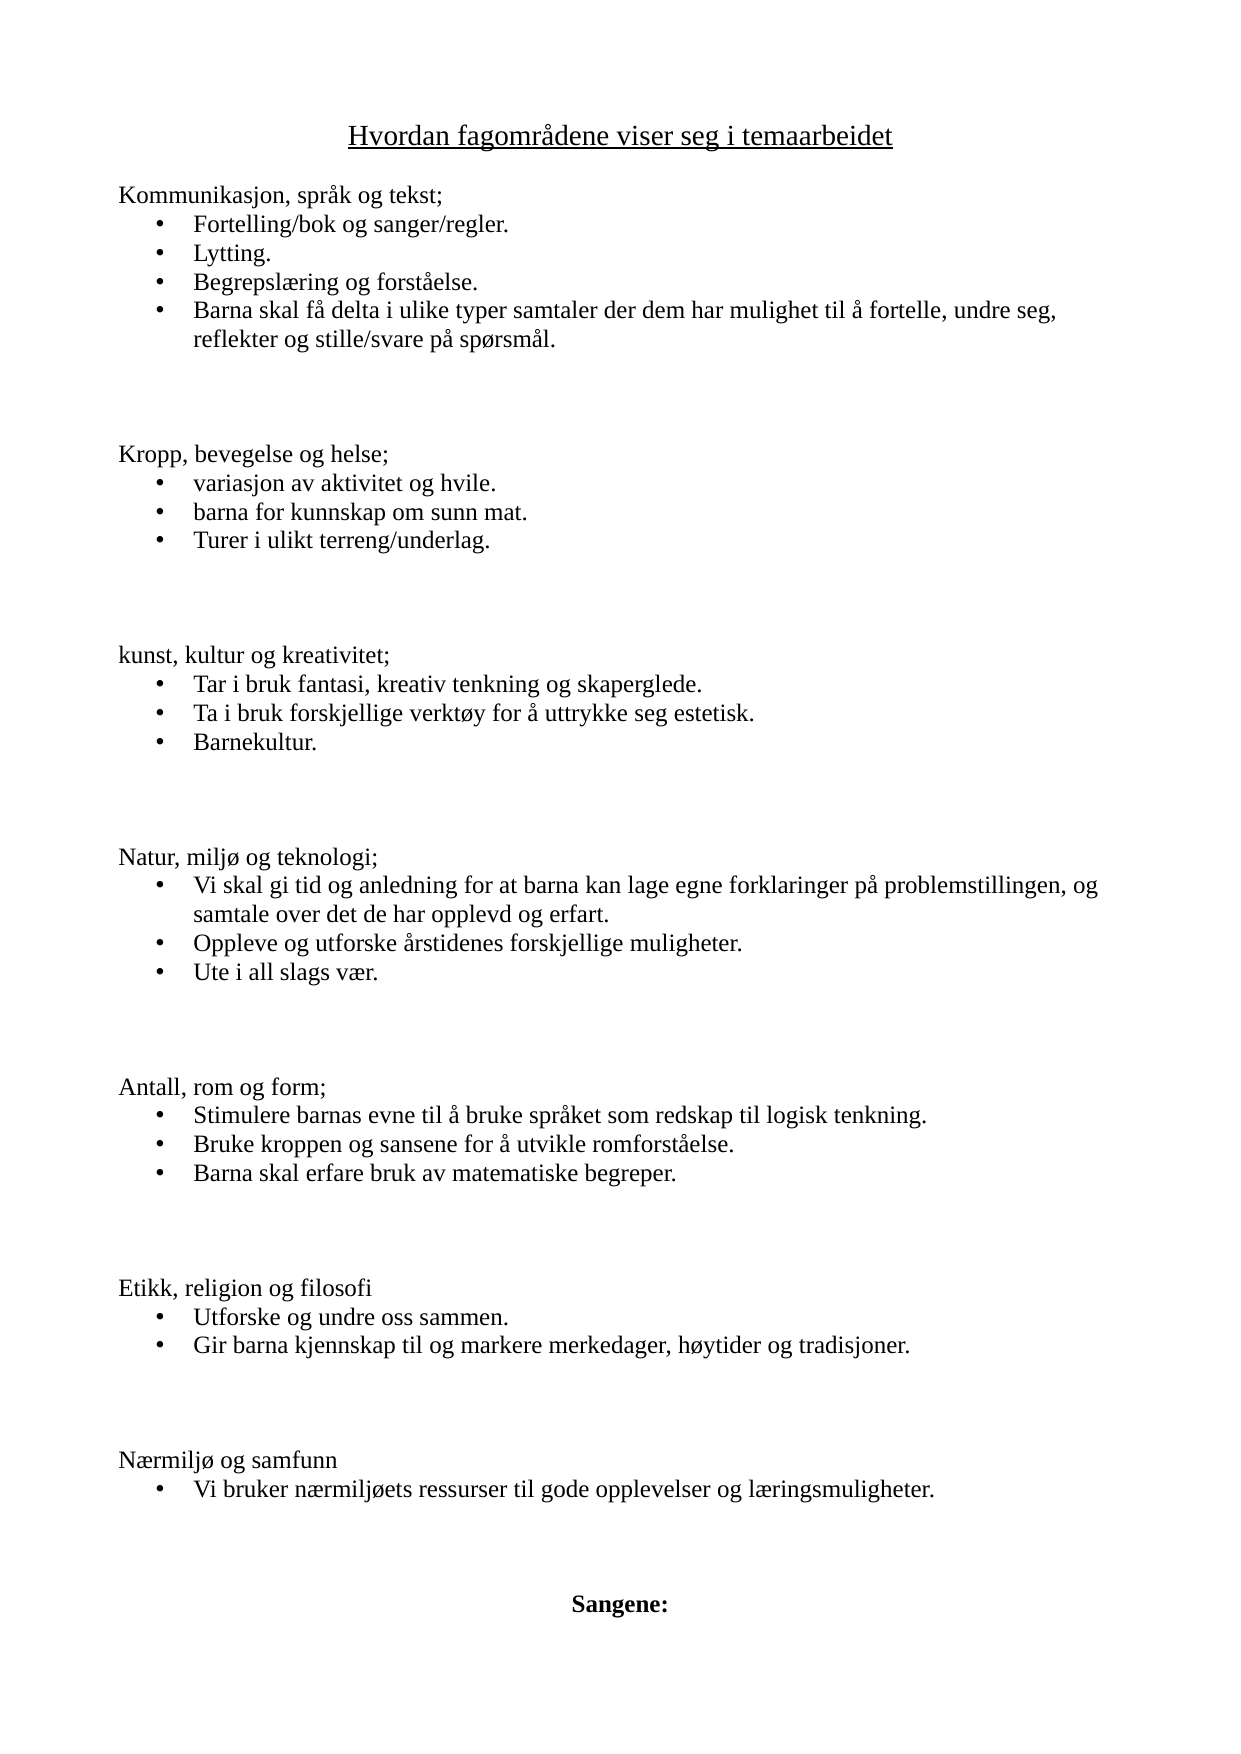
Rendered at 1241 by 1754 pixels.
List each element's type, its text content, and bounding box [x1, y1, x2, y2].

list Fortelling/bok og sanger/regler. [156, 209, 1122, 238]
list Barna skal få delta i ulike typer samtaler der dem har mulighet til å fortelle, undre seg, reflekter og stille/svare på spørsmål. [156, 295, 1122, 353]
list Vi bruker nærmiljøets ressurser til gode opplevelser og læringsmuligheter. [156, 1474, 1122, 1503]
text Hvordan fagområdene viser seg i temaarbeidet [118, 118, 1122, 152]
list Stimulere barnas evne til å bruke språket som redskap til logisk tenkning. [156, 1100, 1122, 1129]
list Lytting. [156, 238, 1122, 267]
text Kropp, bevegelse og helse; [118, 439, 1122, 468]
text Sangene: [118, 1589, 1122, 1618]
list Barna skal erfare bruk av matematiske begreper. [156, 1158, 1122, 1187]
text Kommunikasjon, språk og tekst; [118, 180, 1122, 209]
text Antall, rom og form; [118, 1072, 1122, 1100]
list Tar i bruk fantasi, kreativ tenkning og skaperglede. [156, 669, 1122, 698]
text kunst, kultur og kreativitet; [118, 640, 1122, 669]
list Ute i all slags vær. [156, 957, 1122, 985]
list barna for kunnskap om sunn mat. [156, 497, 1122, 525]
list Oppleve og utforske årstidenes forskjellige muligheter. [156, 928, 1122, 957]
list Barnekultur. [156, 727, 1122, 755]
list Bruke kroppen og sansene for å utvikle romforståelse. [156, 1129, 1122, 1158]
list Utforske og undre oss sammen. [156, 1302, 1122, 1330]
list Gir barna kjennskap til og markere merkedager, høytider og tradisjoner. [156, 1330, 1122, 1359]
list variasjon av aktivitet og hvile. [156, 468, 1122, 497]
text Nærmiljø og samfunn [118, 1445, 1122, 1474]
text Natur, miljø og teknologi; [118, 842, 1122, 870]
list Begrepslæring og forståelse. [156, 267, 1122, 295]
list Vi skal gi tid og anledning for at barna kan lage egne forklaringer på problemstillingen, og samtale over det de har opplevd og erfart. [156, 870, 1122, 928]
list Ta i bruk forskjellige verktøy for å uttrykke seg estetisk. [156, 698, 1122, 727]
text Etikk, religion og filosofi [118, 1273, 1122, 1302]
list Turer i ulikt terreng/underlag. [156, 525, 1122, 554]
